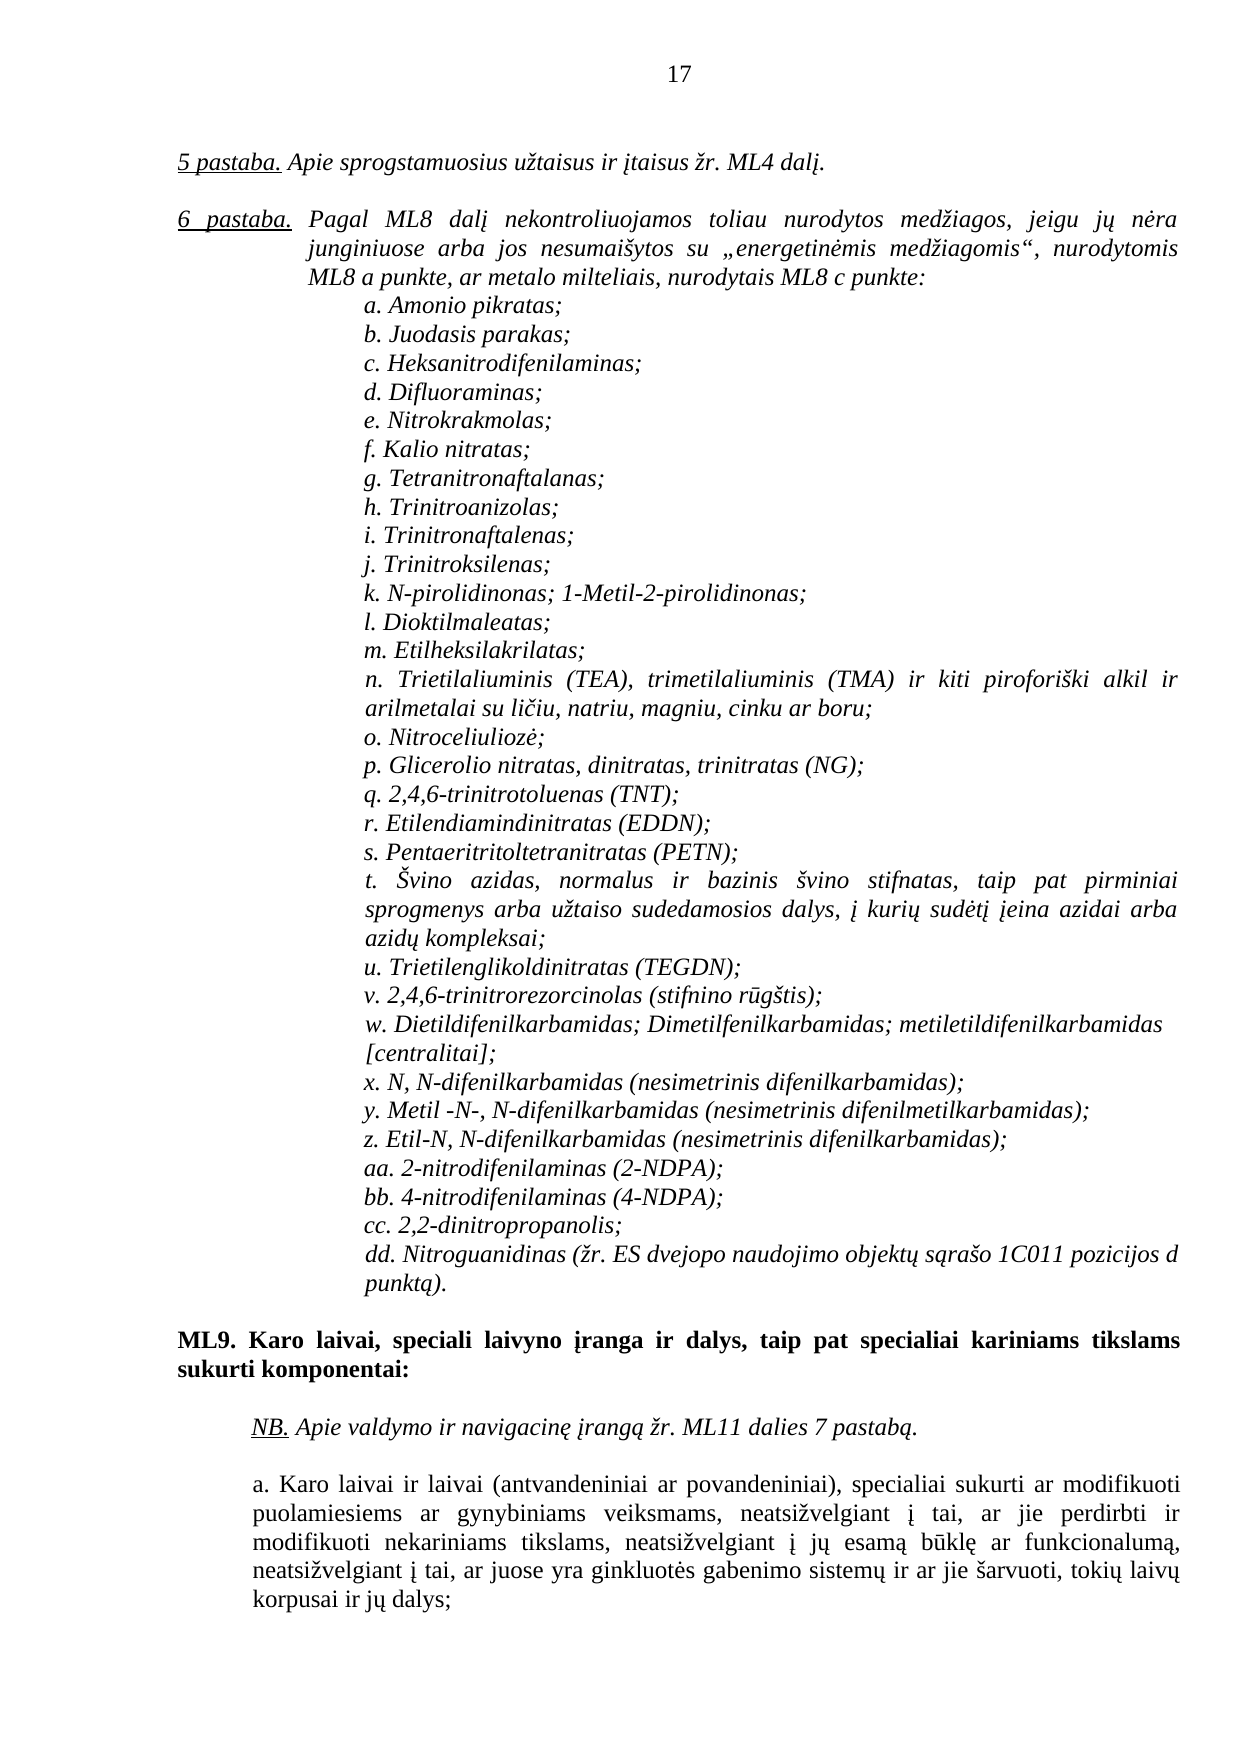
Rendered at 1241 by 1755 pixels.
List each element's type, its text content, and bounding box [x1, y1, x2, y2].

text h. Trinitroanizolas; [290, 492, 1181, 521]
text c. Heksanitrodifenilaminas; [290, 348, 1181, 377]
text u. Trietilenglikoldinitratas (TEGDN); [290, 952, 1181, 981]
text g. Tetranitronaftalanas; [290, 463, 1181, 492]
text n. Trietilaliuminis (TEA), trimetilaliuminis (TMA) ir kiti piroforiški alkil ir arilmetalai su ličiu, natriu, magniu, cinku ar boru; [365, 664, 1181, 722]
text y. Metil -N-, N-difenilkarbamidas (nesimetrinis difenilmetilkarbamidas); [290, 1096, 1181, 1124]
text v. 2,4,6-trinitrorezorcinolas (stifnino rūgštis); [290, 981, 1181, 1009]
text d. Difluoraminas; [290, 377, 1181, 406]
text 6 pastaba. Pagal ML8 dalį nekontroliuojamos toliau nurodytos medžiagos, jeigu jų nėra junginiuose arba jos nesumaišytos su „energetinėmis medžiagomis“, nurodytomis ML8 a punkte, ar metalo milteliais, nurodytais ML8 c punkte: [177, 204, 1181, 291]
text s. Pentaeritritoltetranitratas (PETN); [290, 837, 1181, 866]
text aa. 2-nitrodifenilaminas (2-NDPA); [290, 1153, 1181, 1182]
text r. Etilendiamindinitratas (EDDN); [290, 808, 1181, 837]
text k. N-pirolidinonas; 1-Metil-2-pirolidinonas; [290, 578, 1181, 607]
text ML9. Karo laivai, speciali laivyno įranga ir dalys, taip pat specialiai kariniams tikslams sukurti komponentai: [177, 1326, 1181, 1383]
text z. Etil-N, N-difenilkarbamidas (nesimetrinis difenilkarbamidas); [290, 1124, 1181, 1153]
text a. Karo laivai ir laivai (antvandeniniai ar povandeniniai), specialiai sukurti ar modifikuoti puolamiesiems ar gynybiniams veiksmams, neatsižvelgiant į tai, ar jie perdirbti ir modifikuoti nekariniams tikslams, neatsižvelgiant į jų esamą būklę ar funkcionalumą, neatsižvelgiant į tai, ar juose yra ginkluotės gabenimo sistemų ir ar jie šarvuoti, tokių laivų korpusai ir jų dalys; [252, 1469, 1181, 1613]
text l. Dioktilmaleatas; [290, 607, 1181, 636]
text 5 pastaba. Apie sprogstamuosius užtaisus ir įtaisus žr. ML4 dalį. [177, 147, 1181, 176]
text p. Glicerolio nitratas, dinitratas, trinitratas (NG); [290, 751, 1181, 779]
text cc. 2,2-dinitropropanolis; [290, 1211, 1181, 1239]
text NB. Apie valdymo ir navigacinę įrangą žr. ML11 dalies 7 pastabą. [177, 1412, 1181, 1441]
text q. 2,4,6-trinitrotoluenas (TNT); [290, 779, 1181, 808]
text i. Trinitronaftalenas; [290, 521, 1181, 549]
text e. Nitrokrakmolas; [290, 406, 1181, 434]
text o. Nitroceliuliozė; [290, 722, 1181, 751]
text w. Dietildifenilkarbamidas; Dimetilfenilkarbamidas; metiletildifenilkarbamidas [centralitai]; [365, 1009, 1181, 1067]
text x. N, N-difenilkarbamidas (nesimetrinis difenilkarbamidas); [290, 1067, 1181, 1096]
text b. Juodasis parakas; [290, 319, 1181, 348]
text m. Etilheksilakrilatas; [290, 636, 1181, 664]
text t. Švino azidas, normalus ir bazinis švino stifnatas, taip pat pirminiai sprogmenys arba užtaiso sudedamosios dalys, į kurių sudėtį įeina azidai arba azidų kompleksai; [365, 866, 1181, 952]
text f. Kalio nitratas; [290, 434, 1181, 463]
text j. Trinitroksilenas; [290, 549, 1181, 578]
text a. Amonio pikratas; [290, 291, 1181, 319]
text dd. Nitroguanidinas (žr. ES dvejopo naudojimo objektų sąrašo 1C011 pozicijos d punktą). [365, 1239, 1181, 1297]
text bb. 4-nitrodifenilaminas (4-NDPA); [290, 1182, 1181, 1211]
